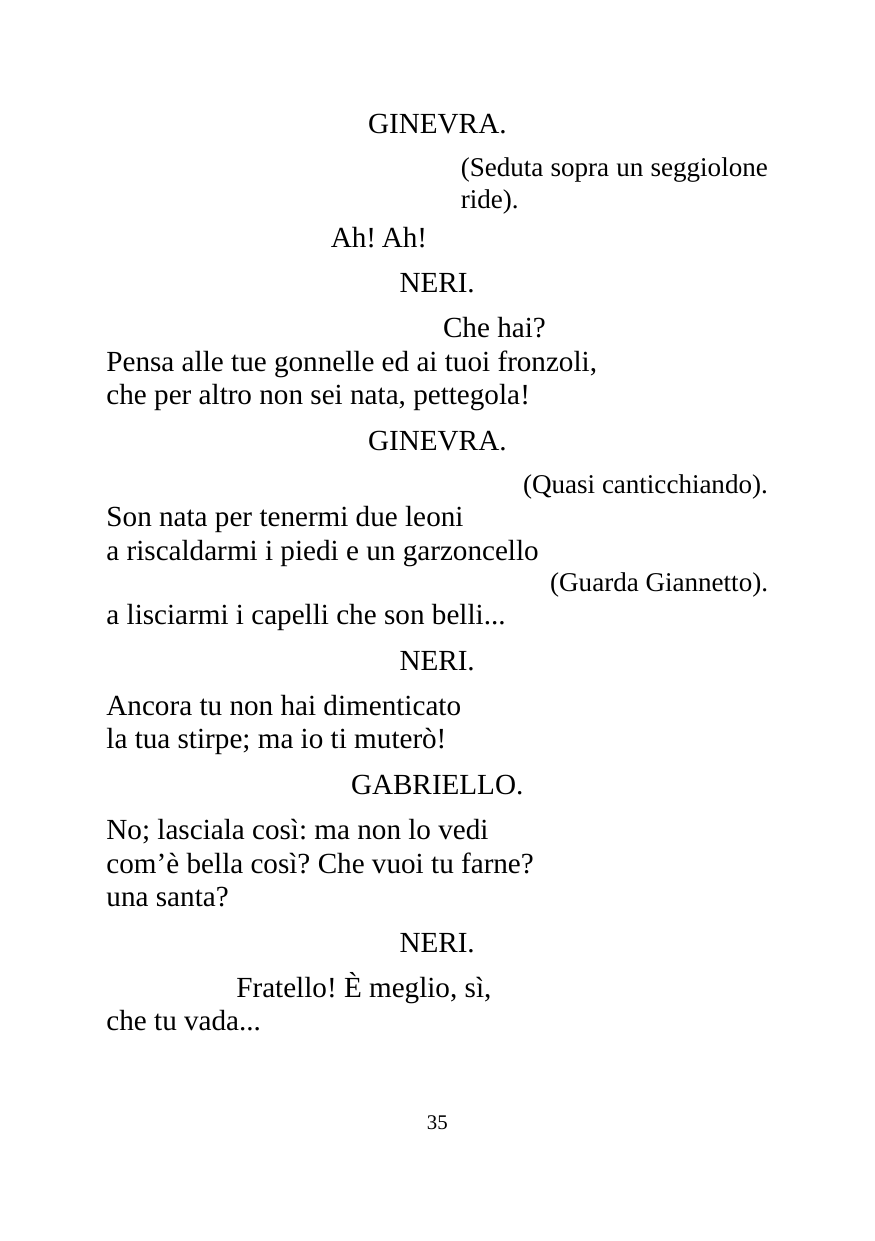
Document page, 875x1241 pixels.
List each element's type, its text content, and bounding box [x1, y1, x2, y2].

text Ancora tu non hai dimenticato la tua stirpe; ma io ti muterò! [106, 688, 768, 755]
text Ah! Ah! [106, 220, 768, 253]
text (Guarda Giannetto). [77, 566, 768, 597]
text Fratello! È meglio, sì, che tu vada... [106, 970, 768, 1037]
text NERI. [106, 925, 768, 958]
text GINEVRA. [106, 423, 768, 456]
text No; lasciala così: ma non lo vedi com’è bella così? Che vuoi tu farne? una santa? [106, 812, 768, 913]
text (Quasi canticchiando). [77, 468, 768, 499]
text GINEVRA. [106, 106, 768, 140]
text Son nata per tenermi due leoni a riscaldarmi i piedi e un garzoncello [106, 499, 768, 566]
text (Seduta sopra un seggiolone ride). [461, 152, 768, 214]
text NERI. [106, 265, 768, 299]
text NERI. [106, 643, 768, 676]
text Che hai? Pensa alle tue gonnelle ed ai tuoi fronzoli, che per altro non sei nata, pettegola! [106, 310, 768, 411]
text a lisciarmi i capelli che son belli... [106, 597, 768, 631]
text GABRIELLO. [106, 767, 768, 801]
